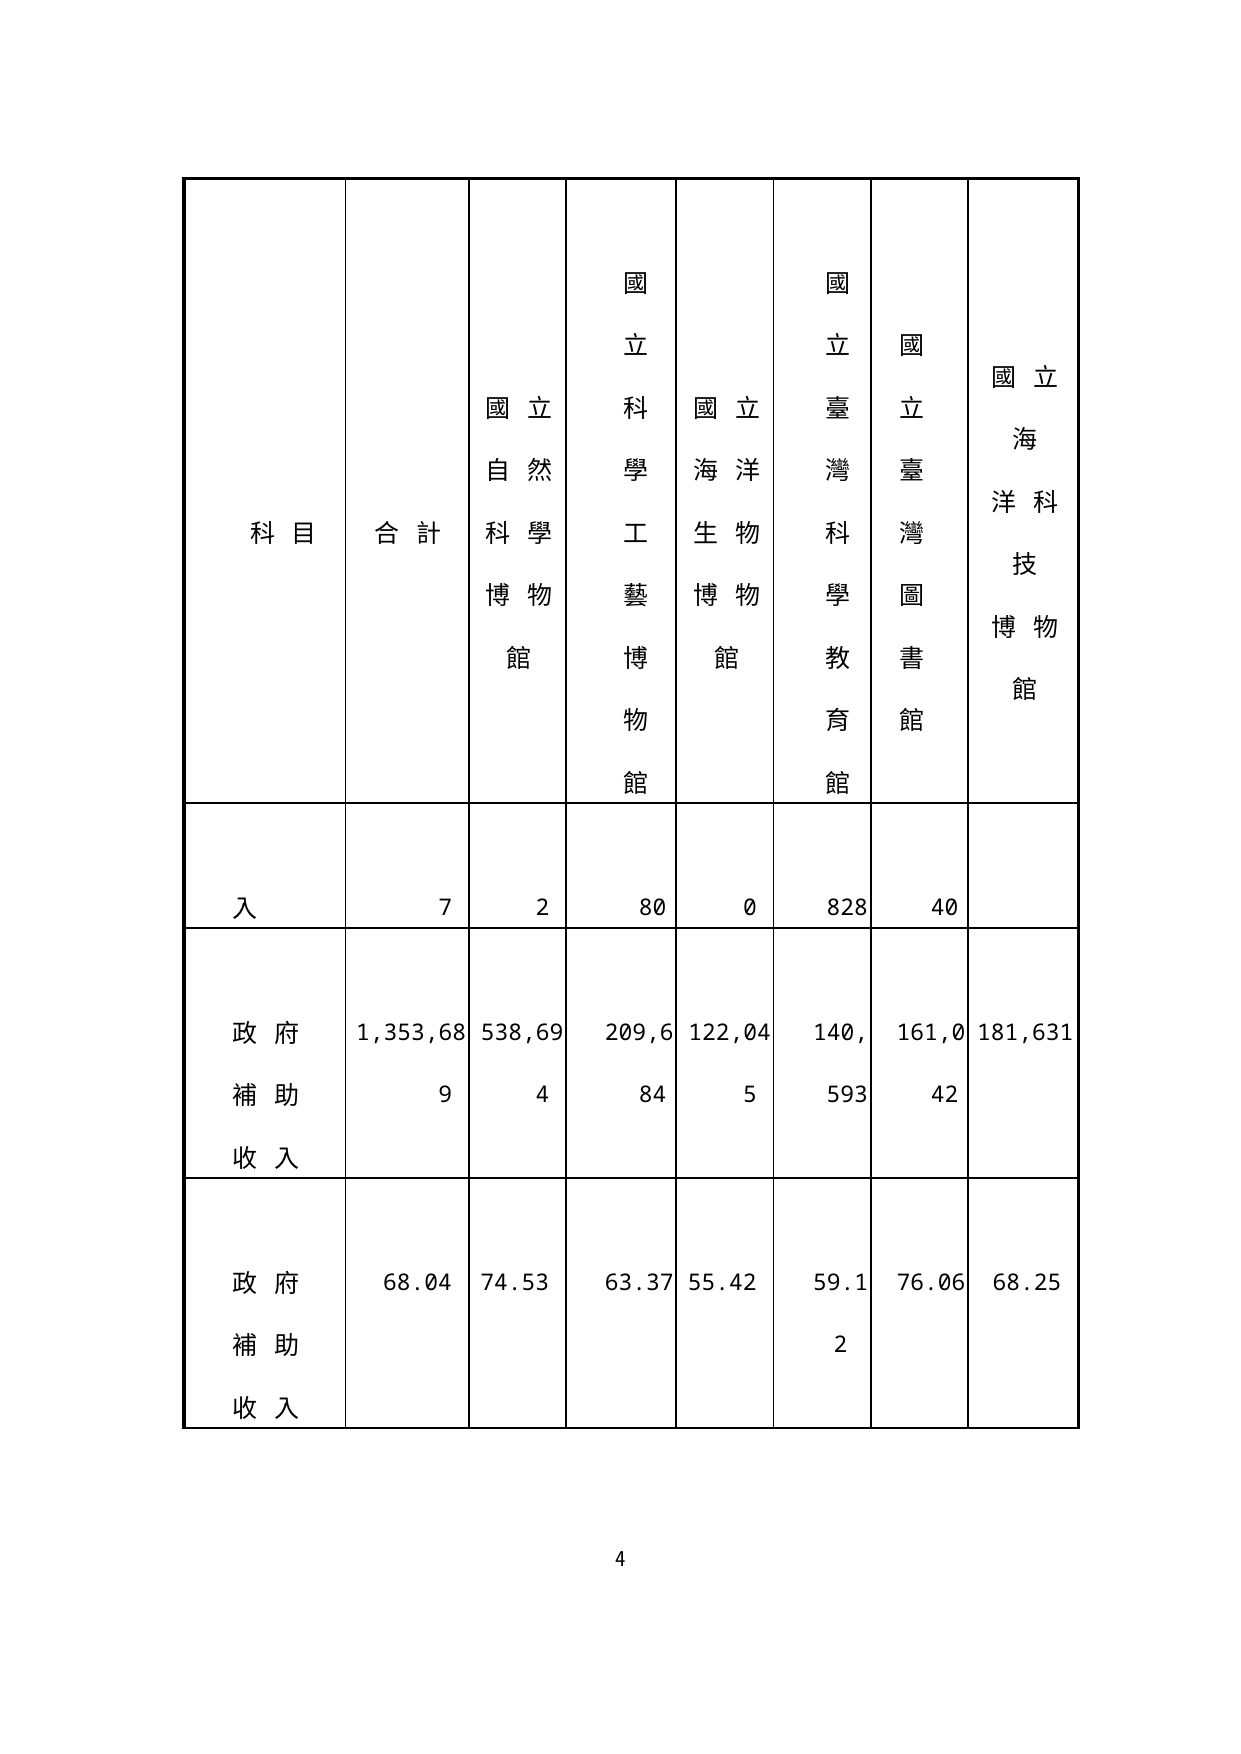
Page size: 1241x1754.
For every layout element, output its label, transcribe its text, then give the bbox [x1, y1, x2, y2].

table_cell 828 [774, 804, 870, 927]
table_cell 161,042 [872, 929, 967, 1177]
table_cell 76.06 [872, 1179, 967, 1427]
table_cell 0 [677, 804, 773, 927]
table_cell 68.04 [346, 1179, 468, 1427]
table_cell 122,045 [677, 929, 773, 1177]
table_header 國立海 洋科技 博物館 [969, 180, 1077, 802]
table_cell 政府補助收入 [186, 1179, 345, 1427]
table_cell [969, 804, 1077, 927]
table_cell 入 [186, 804, 345, 927]
table_header 國立自然科學博物館 [470, 180, 565, 802]
table_header 國立科 學工藝 博物館 [567, 180, 675, 802]
table_header 合計 [346, 180, 468, 802]
table_cell 68.25 [969, 1179, 1077, 1427]
table_cell 181,631 [969, 929, 1077, 1177]
table_cell 政府補助收入 [186, 929, 345, 1177]
table_cell 63.37 [567, 1179, 675, 1427]
table_cell 40 [872, 804, 967, 927]
table_cell 209,684 [567, 929, 675, 1177]
table_header 國立臺灣科學教育館 [774, 180, 870, 802]
table_cell 538,694 [470, 929, 565, 1177]
table_cell 59.12 [774, 1179, 870, 1427]
table_cell 80 [567, 804, 675, 927]
table_cell 1,353,689 [346, 929, 468, 1177]
table_cell 74.53 [470, 1179, 565, 1427]
table_cell 7 [346, 804, 468, 927]
table_cell 55.42 [677, 1179, 773, 1427]
table_header 國立臺灣圖書館 [872, 180, 967, 802]
table_header 科目 [186, 180, 345, 802]
table_header 國立海洋生物博物館 [677, 180, 773, 802]
table_cell 2 [470, 804, 565, 927]
table_cell 140,593 [774, 929, 870, 1177]
